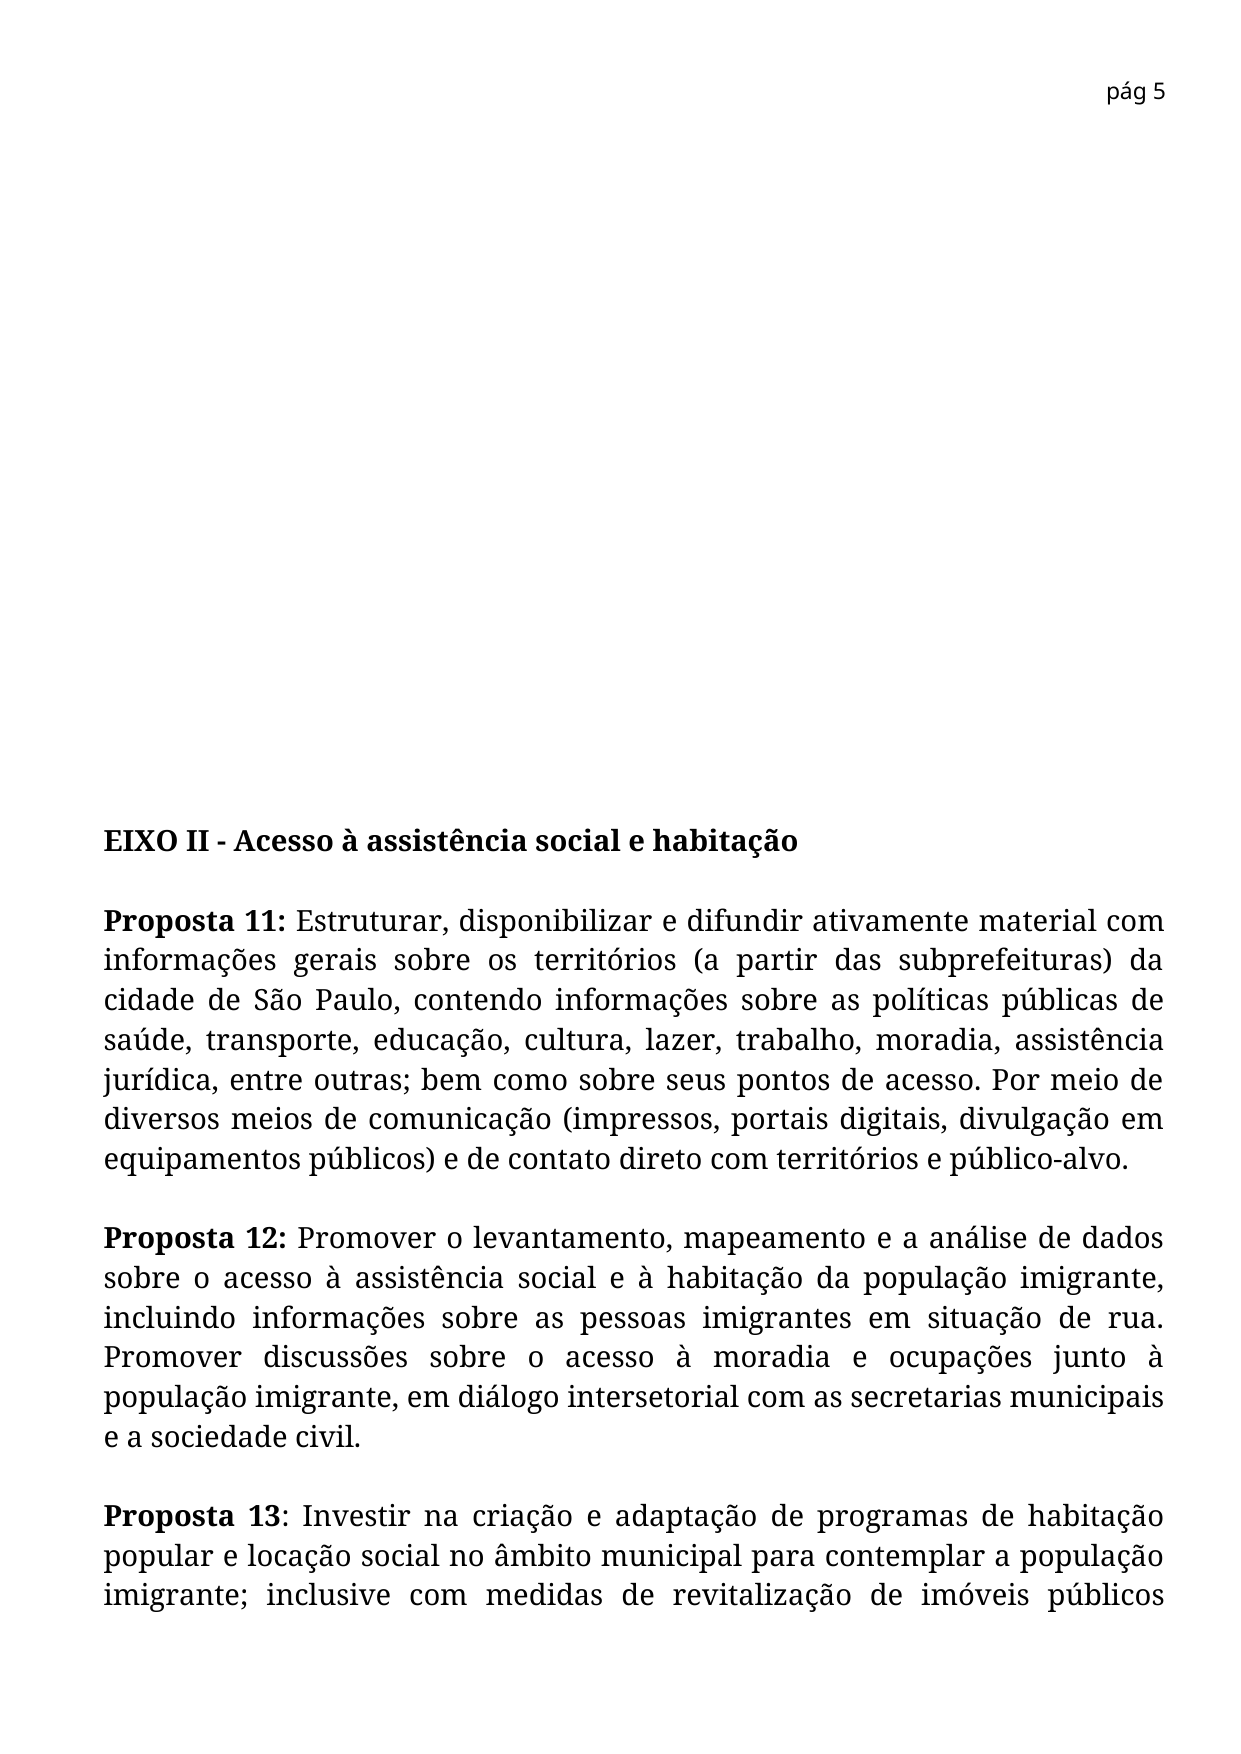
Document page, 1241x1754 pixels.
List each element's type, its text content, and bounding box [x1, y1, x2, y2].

text EIXO II - Acesso à assistência social e habitação [103, 821, 1166, 860]
text Proposta 11: Estruturar, disponibilizar e difundir ativamente material com informações gerais sobre os territórios (a partir das subprefeituras) da cidade de São Paulo, contendo informações sobre as políticas públicas de saúde, transporte, educação, cultura, lazer, trabalho, moradia, assistência jurídica, entre outras; bem como sobre seus pontos de acesso. Por meio de diversos meios de comunicação (impressos, portais digitais, divulgação em equipamentos públicos) e de contato direto com territórios e público-alvo. [103, 900, 1166, 1178]
text Proposta 13: Investir na criação e adaptação de programas de habitação popular e locação social no âmbito municipal para contemplar a população imigrante; inclusive com medidas de revitalização de imóveis públicos [103, 1495, 1166, 1614]
text Proposta 12: Promover o levantamento, mapeamento e a análise de dados sobre o acesso à assistência social e à habitação da população imigrante, incluindo informações sobre as pessoas imigrantes em situação de rua. Promover discussões sobre o acesso à moradia e ocupações junto à população imigrante, em diálogo intersetorial com as secretarias municipais e a sociedade civil. [103, 1217, 1166, 1456]
